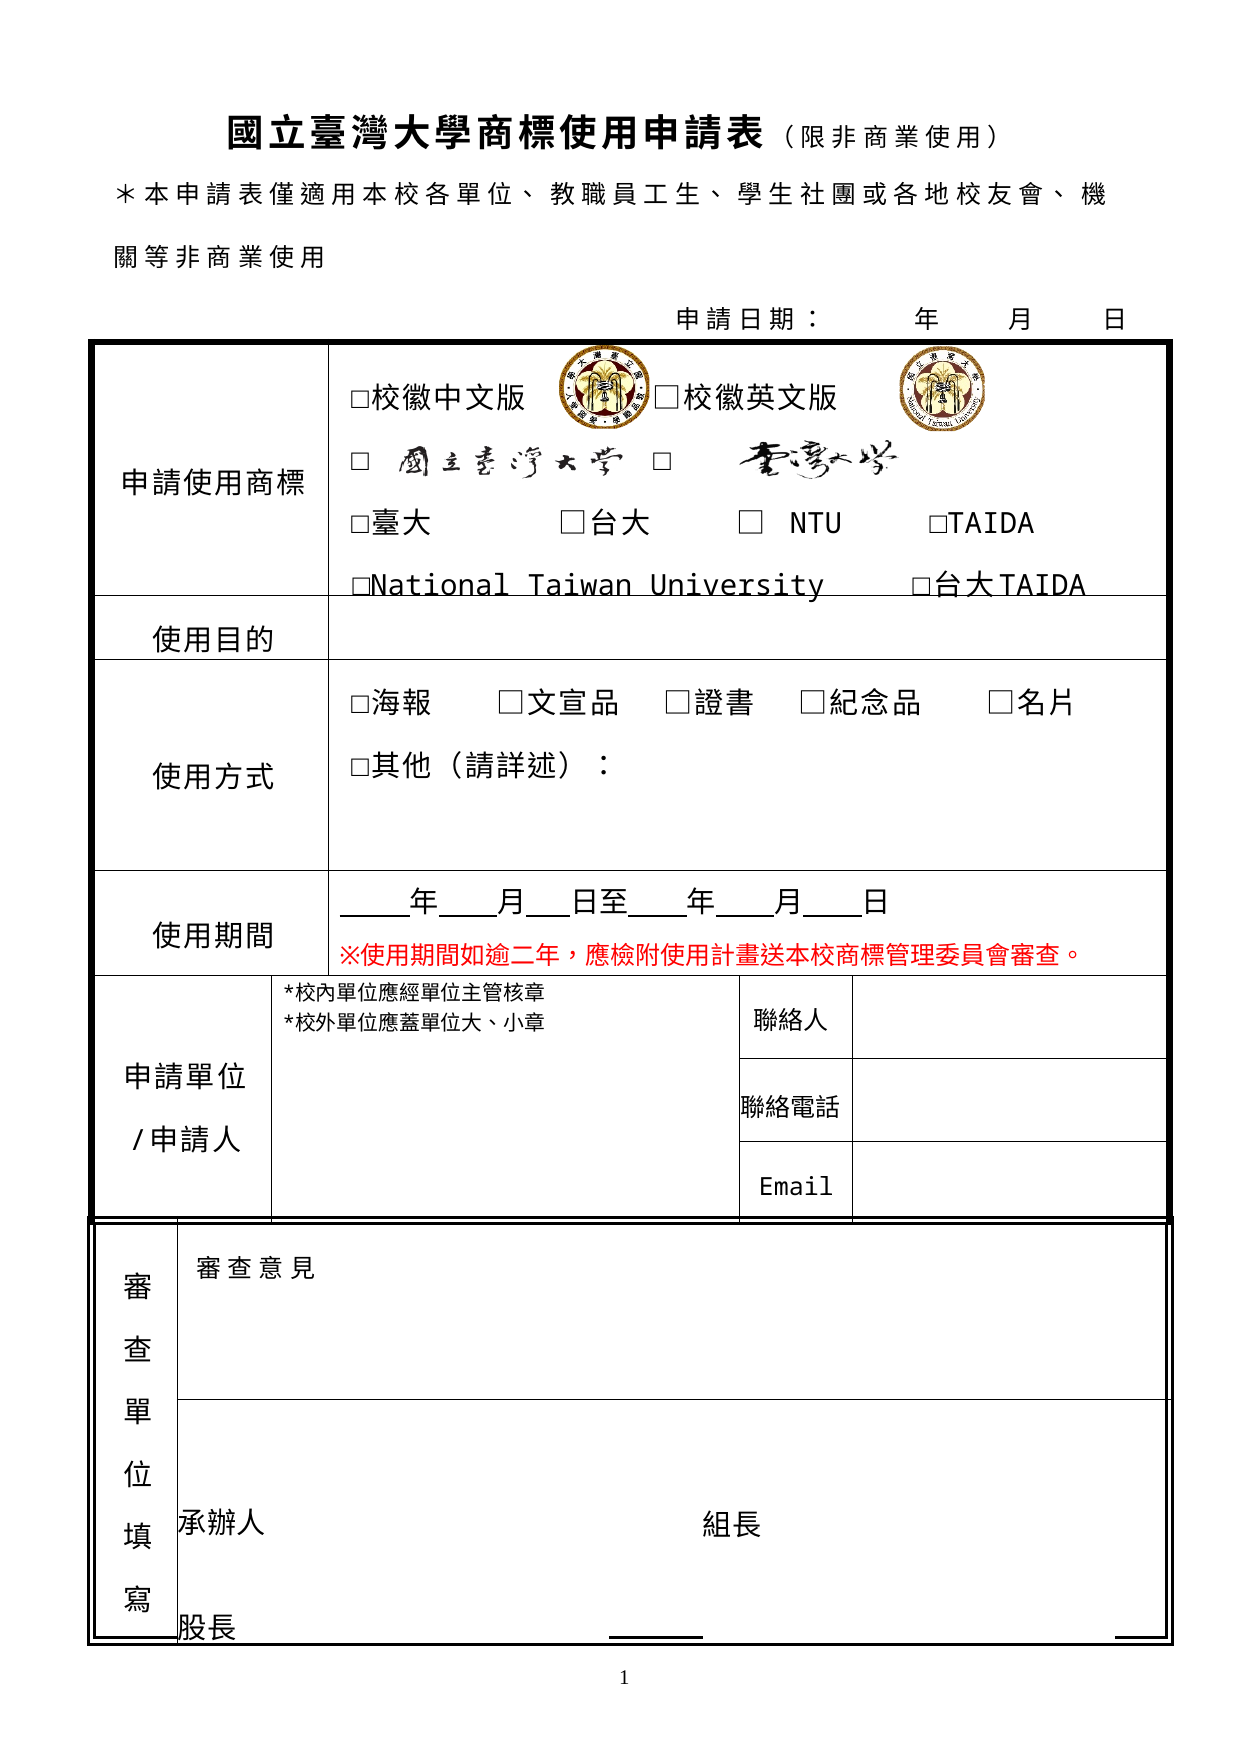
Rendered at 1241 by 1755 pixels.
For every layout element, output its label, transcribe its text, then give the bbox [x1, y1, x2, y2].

table_cell [853, 1059, 1166, 1141]
table_cell 審查意見 [178, 1225, 1165, 1399]
table_cell 聯絡人 [740, 976, 852, 1058]
table_cell [178, 1400, 1165, 1643]
table_cell 申請單位 /申請人 [95, 976, 271, 1216]
table_cell □海報 󠆩 󠇨□文宣品󠆩 󠆩□證書 󠆩 󠇨□紀念品 󠆩 󠆩□名片 □其他（請詳述）： [329, 660, 1166, 870]
text 申請日期： 年 月 日 [110, 276, 1131, 339]
table_cell 使用期間 [95, 871, 328, 975]
table_cell Email [740, 1142, 852, 1216]
text ＊本申請表僅適用本校各單位、教職員工生、學生社團或各地校友會、機關等非商業使用 [110, 151, 1131, 276]
table_header 申請使用商標 [95, 345, 328, 595]
table_cell [853, 1142, 1166, 1216]
text 國立臺灣大學商標使用申請表（限非商業使用） [110, 89, 1131, 151]
table_cell 年 月 日至 年 月 日 ※使用期間如逾二年，應檢附使用計畫送本校商標管理委員會審查。 [329, 871, 1166, 975]
table_cell 使用方式 [95, 660, 328, 870]
table_cell 使用目的 [95, 596, 328, 658]
table_cell 聯絡電話 [740, 1059, 852, 1141]
table_cell 審 查 單 位 填 寫 [96, 1225, 177, 1636]
table_cell [853, 976, 1166, 1058]
table_cell [329, 596, 1166, 658]
table_cell *校內單位應經單位主管核章 *校外單位應蓋單位大、小章 [272, 976, 739, 1216]
table_header □校徽中文版 □校徽英文版 □ □ □臺大 □台大󠆩󠆩 󠆩 󠆩□ NTU □TAIDA □National Taiwan University 󠆩󠆩 󠆩□台大TAIDA [329, 345, 1166, 595]
